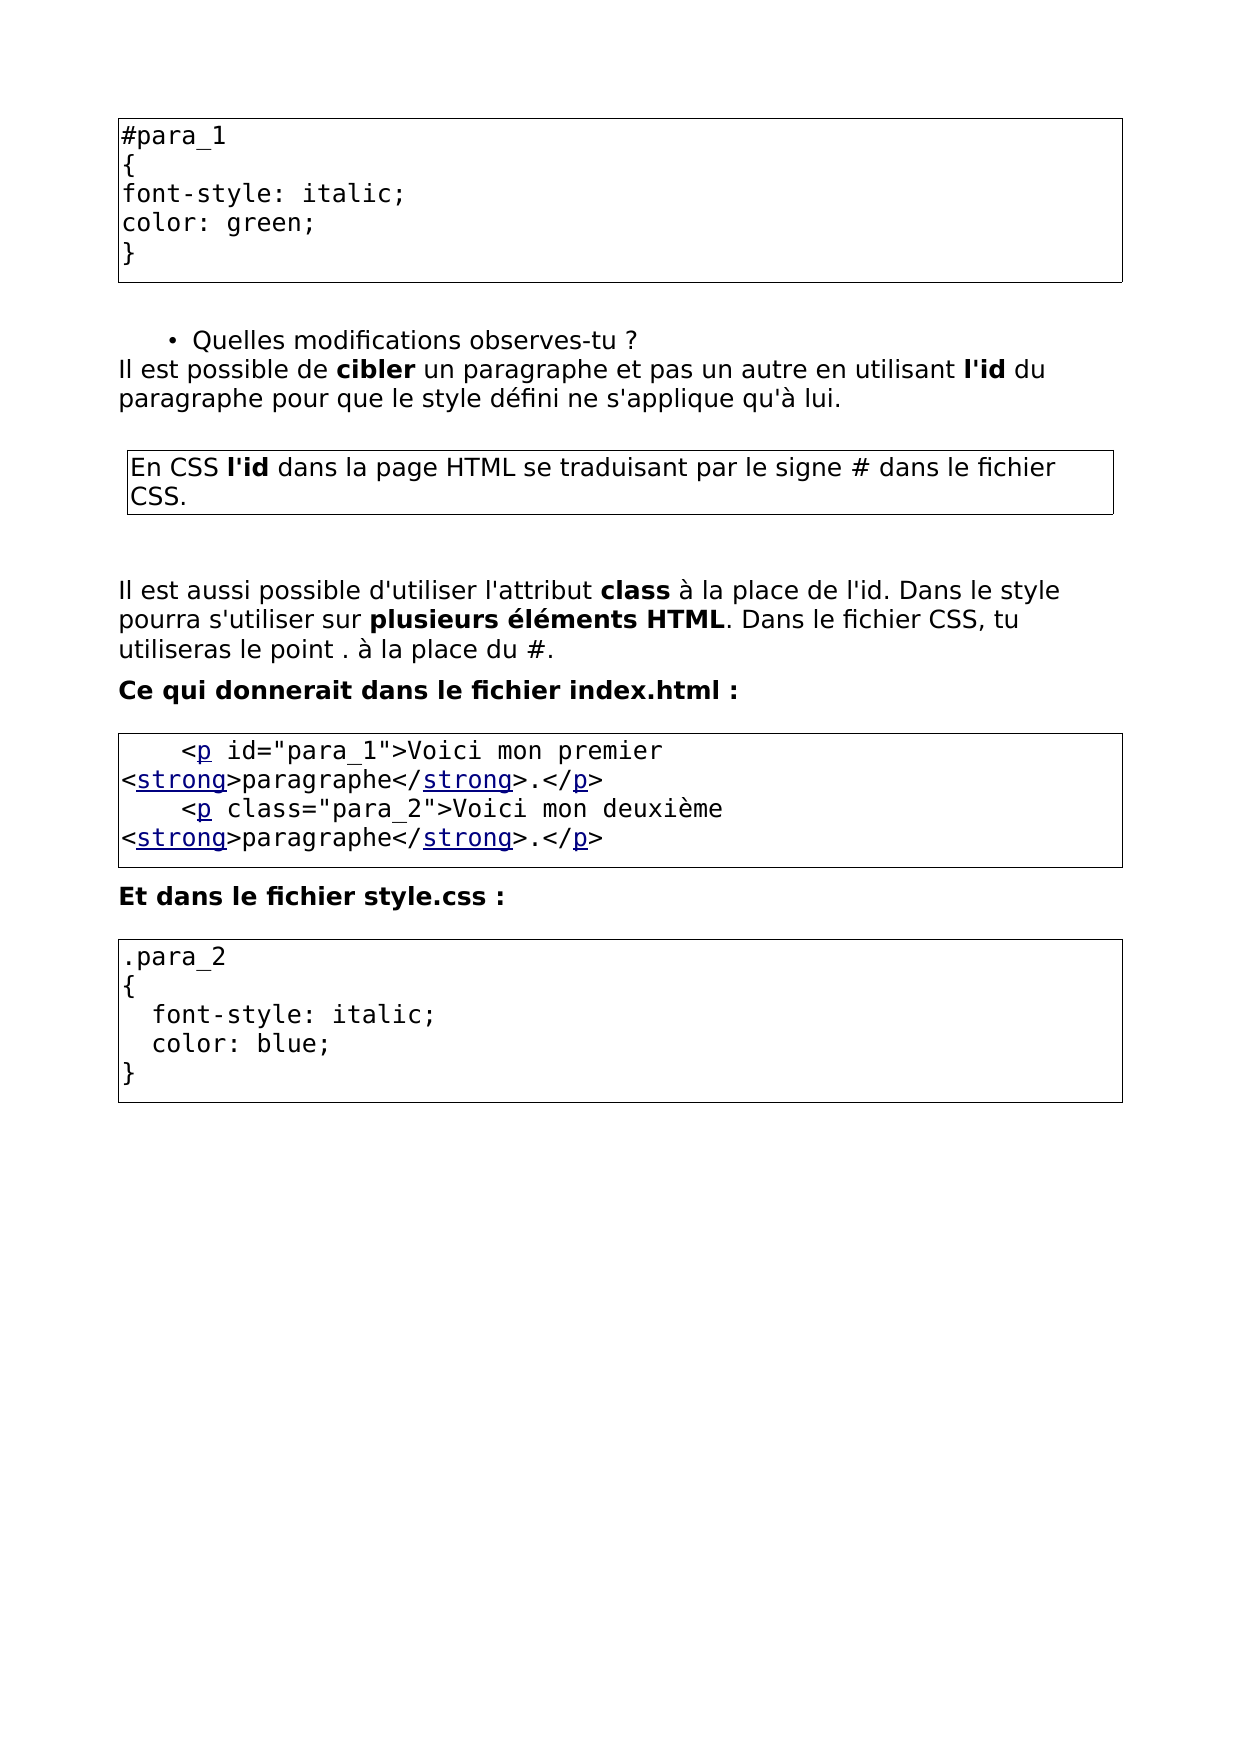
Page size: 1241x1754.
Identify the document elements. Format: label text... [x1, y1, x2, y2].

list Quelles modifications observes-tu ? [177, 326, 1122, 355]
table_header #para_1 { font-style: italic; color: green; } [119, 119, 1122, 282]
table_header .para_2 { font-style: italic; color: blue; } [119, 940, 1122, 1102]
text Ce qui donnerait dans le fichier index.html : [118, 676, 1122, 706]
text Et dans le fichier style.css : [118, 882, 1122, 911]
table_header <p id="para_1">Voici mon premier <strong>paragraphe</strong>.</p> <p class="para_2">Voici mon deuxième <strong>paragraphe</strong>.</p> [119, 734, 1122, 867]
table_header En CSS l'id dans la page HTML se traduisant par le signe # dans le fichier CSS. [128, 451, 1113, 514]
text Il est possible de cibler un paragraphe et pas un autre en utilisant l'id du paragraphe pour que le style défini ne s'applique qu'à lui. [118, 355, 1122, 413]
text Il est aussi possible d'utiliser l'attribut class à la place de l'id. Dans le style pourra s'utiliser sur plusieurs éléments HTML. Dans le fichier CSS, tu utiliseras le point . à la place du #. [118, 576, 1122, 664]
